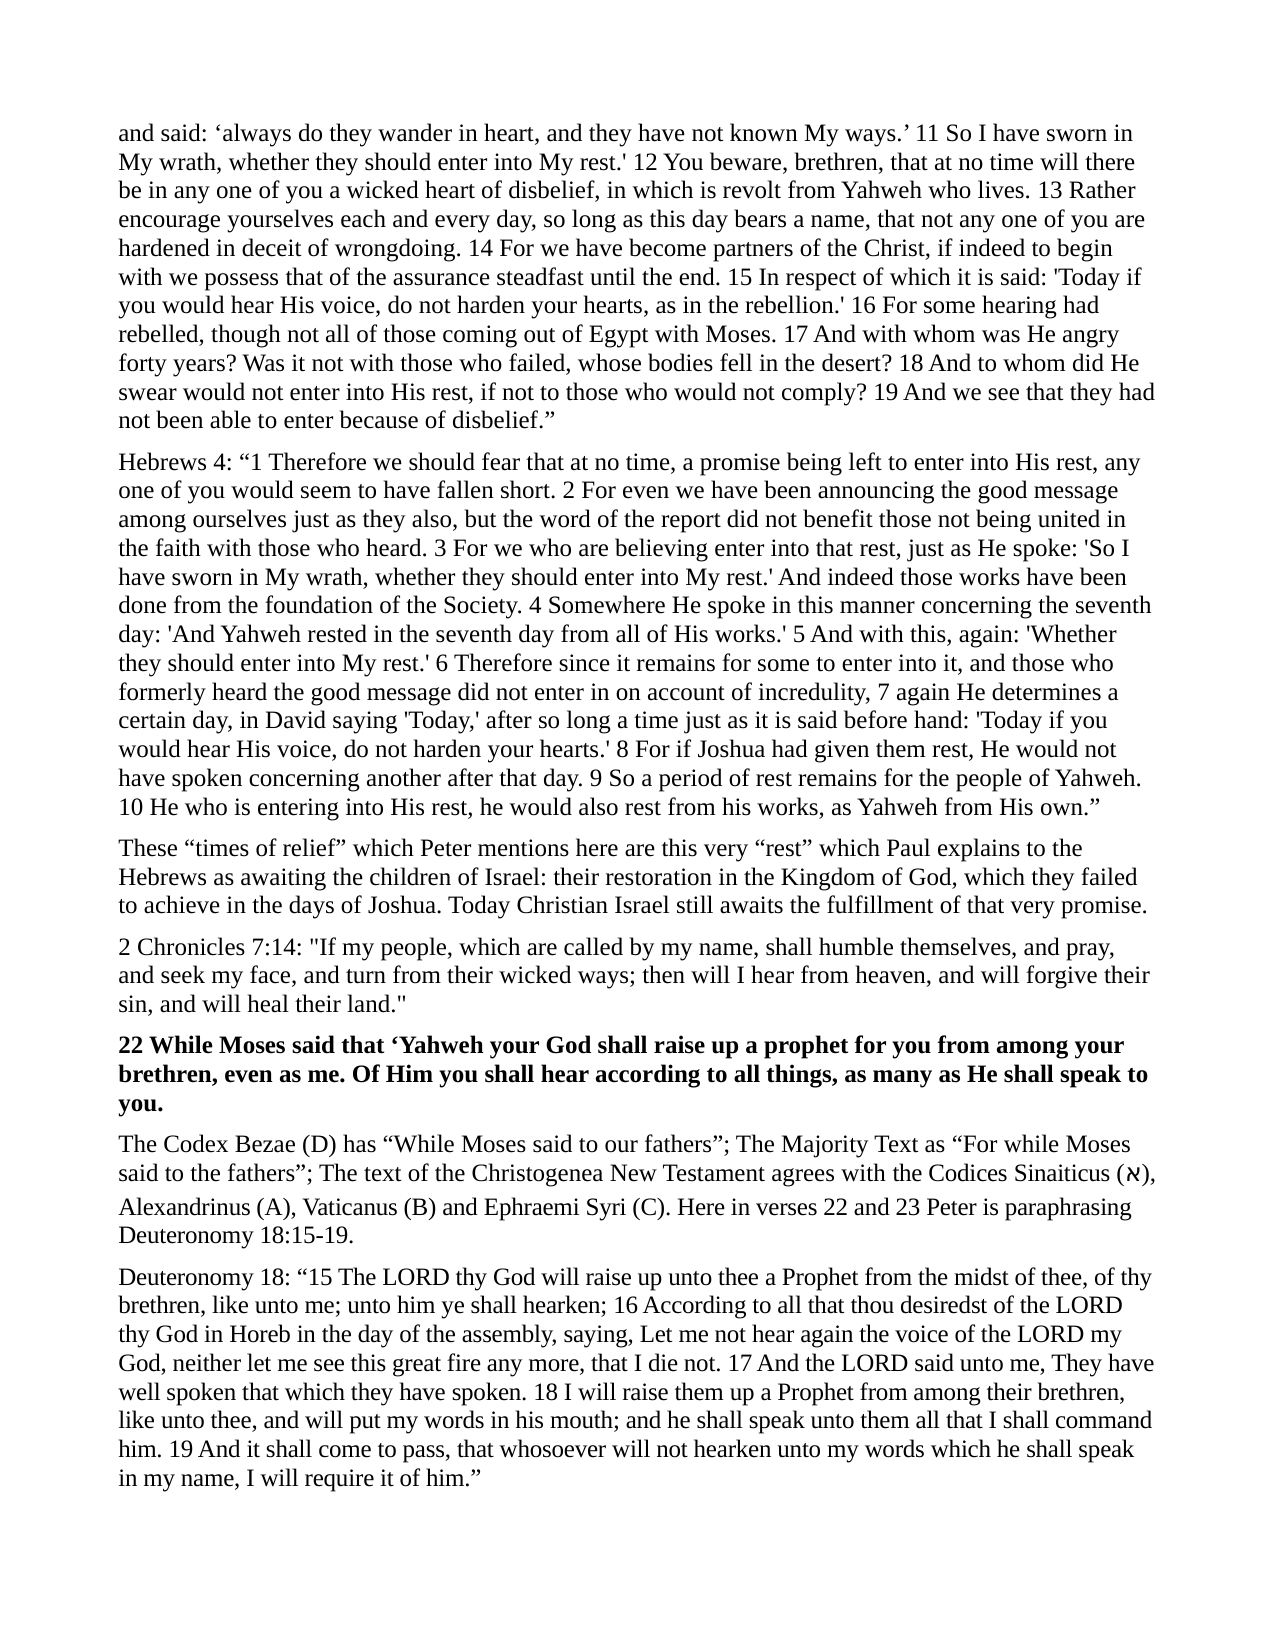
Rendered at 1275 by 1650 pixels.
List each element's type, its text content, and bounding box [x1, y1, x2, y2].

text 22 While Moses said that ‘Yahweh your God shall raise up a prophet for you from among your brethren, even as me. Of Him you shall hear according to all things, as many as He shall speak to you. [118, 1031, 1157, 1117]
text and said: ‘always do they wander in heart, and they have not known My ways.’ 11 So I have sworn in My wrath, whether they should enter into My rest.' 12 You beware, brethren, that at no time will there be in any one of you a wicked heart of disbelief, in which is revolt from Yahweh who lives. 13 Rather encourage yourselves each and every day, so long as this day bears a name, that not any one of you are hardened in deceit of wrongdoing. 14 For we have become partners of the Christ, if indeed to begin with we possess that of the assurance steadfast until the end. 15 In respect of which it is said: 'Today if you would hear His voice, do not harden your hearts, as in the rebellion.' 16 For some hearing had rebelled, though not all of those coming out of Egypt with Moses. 17 And with whom was He angry forty years? Was it not with those who failed, whose bodies fell in the desert? 18 And to whom did He swear would not enter into His rest, if not to those who would not comply? 19 And we see that they had not been able to enter because of disbelief.” [118, 118, 1157, 434]
text The Codex Bezae (D) has “While Moses said to our fathers”; The Majority Text as “For while Moses said to the fathers”; The text of the Christogenea New Testament agrees with the Codices Sinaiticus (א), Alexandrinus (A), Vaticanus (B) and Ephraemi Syri (C). Here in verses 22 and 23 Peter is paraphrasing Deuteronomy 18:15-19. [118, 1129, 1157, 1249]
text 2 Chronicles 7:14: "If my people, which are called by my name, shall humble themselves, and pray, and seek my face, and turn from their wicked ways; then will I hear from heaven, and will forgive their sin, and will heal their land." [118, 932, 1157, 1018]
text Hebrews 4: “1 Therefore we should fear that at no time, a promise being left to enter into His rest, any one of you would seem to have fallen short. 2 For even we have been announcing the good message among ourselves just as they also, but the word of the report did not benefit those not being united in the faith with those who heard. 3 For we who are believing enter into that rest, just as He spoke: 'So I have sworn in My wrath, whether they should enter into My rest.' And indeed those works have been done from the foundation of the Society. 4 Somewhere He spoke in this manner concerning the seventh day: 'And Yahweh rested in the seventh day from all of His works.' 5 And with this, again: 'Whether they should enter into My rest.' 6 Therefore since it remains for some to enter into it, and those who formerly heard the good message did not enter in on account of incredulity, 7 again He determines a certain day, in David saying 'Today,' after so long a time just as it is said before hand: 'Today if you would hear His voice, do not harden your hearts.' 8 For if Joshua had given them rest, He would not have spoken concerning another after that day. 9 So a period of rest remains for the people of Yahweh. 10 He who is entering into His rest, he would also rest from his works, as Yahweh from His own.” [118, 447, 1157, 821]
text These “times of relief” which Peter mentions here are this very “rest” which Paul explains to the Hebrews as awaiting the children of Israel: their restoration in the Kingdom of God, which they failed to achieve in the days of Joshua. Today Christian Israel still awaits the fulfillment of that very promise. [118, 833, 1157, 919]
text Deuteronomy 18: “15 The LORD thy God will raise up unto thee a Prophet from the midst of thee, of thy brethren, like unto me; unto him ye shall hearken; 16 According to all that thou desiredst of the LORD thy God in Horeb in the day of the assembly, saying, Let me not hear again the voice of the LORD my God, neither let me see this great fire any more, that I die not. 17 And the LORD said unto me, They have well spoken that which they have spoken. 18 I will raise them up a Prophet from among their brethren, like unto thee, and will put my words in his mouth; and he shall speak unto them all that I shall command him. 19 And it shall come to pass, that whosoever will not hearken unto my words which he shall speak in my name, I will require it of him.” [118, 1262, 1157, 1492]
